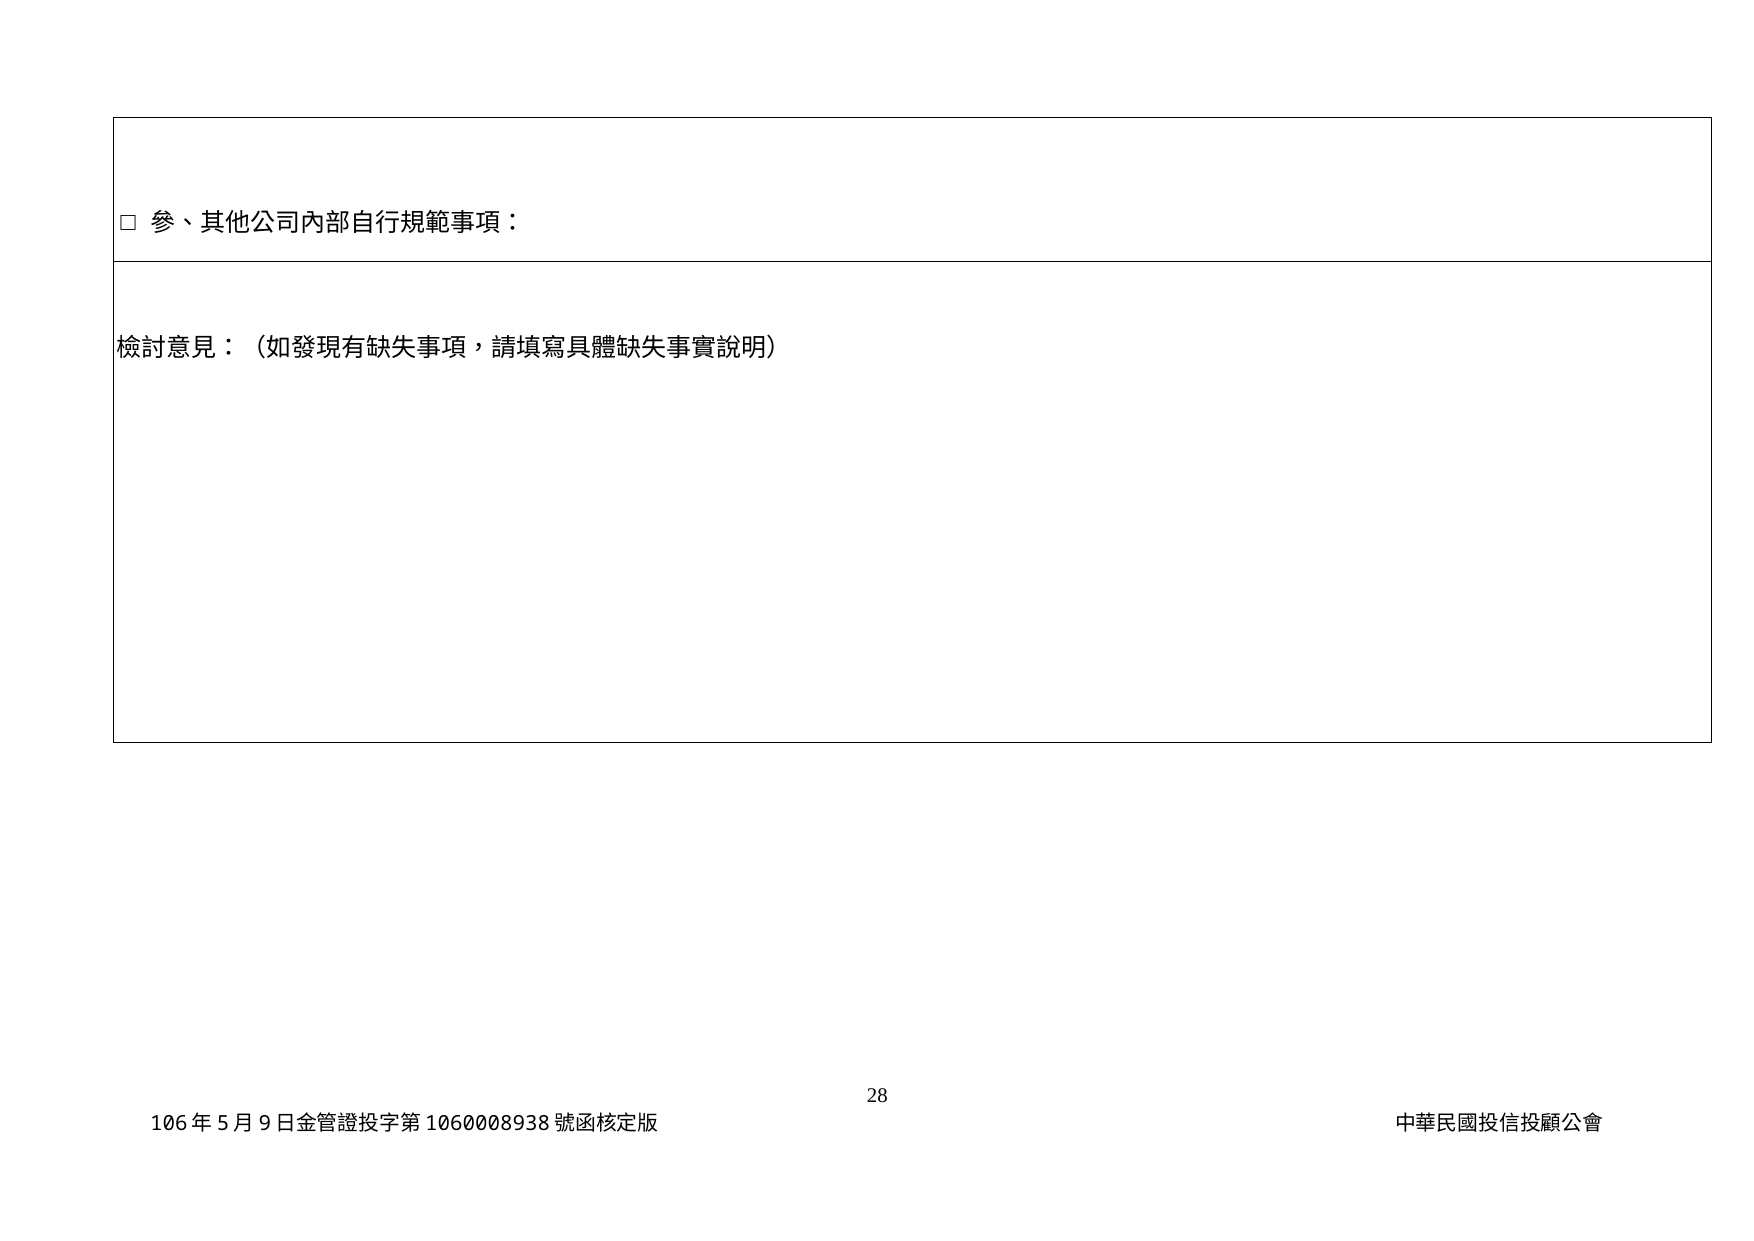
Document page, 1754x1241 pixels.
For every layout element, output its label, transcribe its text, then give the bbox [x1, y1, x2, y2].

table_cell □ 參、其他公司內部自行規範事項： [114, 118, 1711, 261]
table_cell 檢討意見：（如發現有缺失事項，請填寫具體缺失事實說明） [114, 262, 1711, 742]
